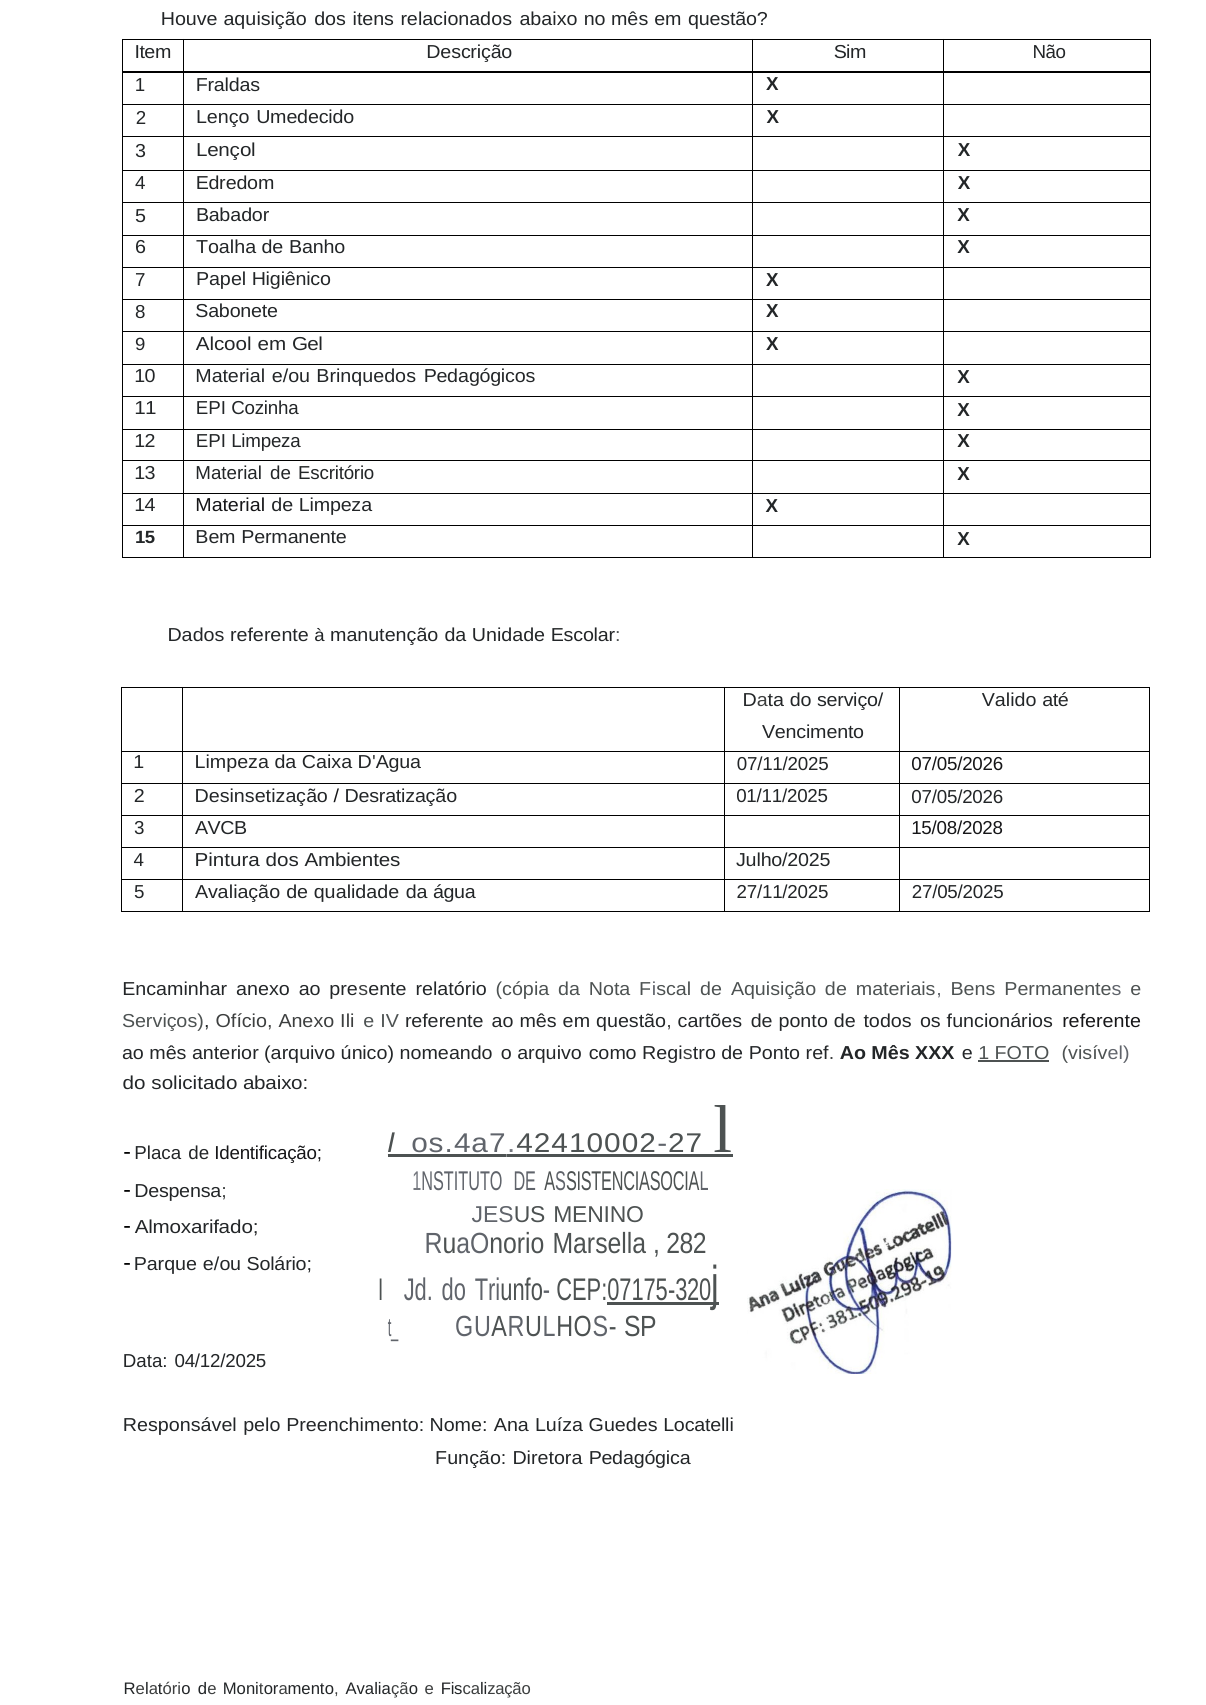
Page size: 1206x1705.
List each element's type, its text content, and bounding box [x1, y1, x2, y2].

table_cell Lençol [184, 137, 752, 170]
table_cell X [944, 171, 1150, 202]
table_cell [753, 203, 943, 234]
table_header Sim [753, 40, 943, 71]
table_cell Desinsetização / Desratização [183, 784, 724, 815]
table_header Descrição [184, 40, 752, 71]
table_cell Papel Higiênico [184, 268, 752, 299]
table_cell [753, 430, 943, 460]
table_cell X [944, 137, 1150, 170]
table_cell EPI Cozinha [184, 397, 752, 428]
table_cell 5 [122, 880, 182, 911]
list Despensa; [123, 1176, 337, 1202]
table_cell [944, 300, 1150, 331]
text Data: 04/12/2025 [123, 1350, 337, 1372]
table_cell 3 [122, 816, 182, 847]
list Placa de Identificação; [123, 1138, 337, 1164]
text JESUS MENINO [373, 1201, 742, 1227]
table_cell 14 [123, 494, 183, 525]
table_cell 10 [123, 365, 183, 396]
table_cell 27/05/2025 [900, 880, 1149, 911]
table_cell 4 [123, 171, 183, 202]
text [952, 1259, 1161, 1310]
table_cell Pintura dos Ambientes [183, 848, 724, 879]
table_cell X [753, 332, 943, 364]
table_cell Sabonete [184, 300, 752, 331]
table_cell [753, 137, 943, 170]
table_cell [753, 171, 943, 202]
text [952, 1310, 1161, 1344]
text [952, 1232, 1161, 1259]
table_cell [753, 526, 943, 557]
table_cell [725, 816, 899, 847]
table_cell Alcool em Gel [184, 332, 752, 364]
table_cell 07/11/2025 [725, 752, 899, 783]
table_cell 15 [123, 526, 183, 557]
table_cell Avaliação de qualidade da água [183, 880, 724, 911]
table_cell X [753, 105, 943, 136]
table_cell [944, 268, 1150, 299]
table_cell 13 [123, 461, 183, 493]
table_cell 5 [123, 203, 183, 234]
table_cell Limpeza da Caixa D'Agua [183, 752, 724, 783]
table_cell 1 [122, 752, 182, 783]
table_header Item [123, 40, 183, 71]
table_cell Julho/2025 [725, 848, 899, 879]
table_cell Lenço Umedecido [184, 105, 752, 136]
list Almoxarifado; [123, 1212, 337, 1239]
table_cell 4 [122, 848, 182, 879]
table_cell 11 [123, 397, 183, 428]
table_cell AVCB [183, 816, 724, 847]
table_cell [944, 105, 1150, 136]
table_cell EPI Limpeza [184, 430, 752, 460]
text 1NSTITUTO DE ASSISTENCIASOCIAL [378, 1167, 742, 1196]
table_cell X [944, 397, 1150, 428]
table_cell [753, 461, 943, 493]
table_cell 27/11/2025 [725, 880, 899, 911]
table_cell X [944, 365, 1150, 396]
table_cell X [753, 268, 943, 299]
text l os.4a7.42410002-27 l [378, 1093, 742, 1167]
table_cell 12 [123, 430, 183, 460]
table_cell X [944, 461, 1150, 493]
table_header Não [944, 40, 1150, 71]
table_cell Bem Permanente [184, 526, 752, 557]
table_cell X [944, 236, 1150, 267]
text t_ GUARULHOS- SP [388, 1310, 747, 1344]
table_cell [944, 494, 1150, 525]
table_cell 7 [123, 268, 183, 299]
table_header Data do serviço/ Vencimento [725, 688, 899, 751]
table_cell [944, 332, 1150, 364]
table_cell X [753, 494, 943, 525]
table_cell 9 [123, 332, 183, 364]
table_cell X [944, 203, 1150, 234]
table_header Valido até [900, 688, 1149, 751]
table_cell Material de Escritório [184, 461, 752, 493]
table_cell [900, 848, 1149, 879]
table_cell 2 [122, 784, 182, 815]
table_header [122, 688, 182, 751]
text Encaminhar anexo ao presente relatório (cópia da Nota Fiscal de Aquisição de materiais, Bens Permanentes e Serviços), Ofício, Anexo Ili e IV referente ao mês em questão, cartões de ponto de todos os funcionários referente ao mês anterior (arquivo único) nomeando o arquivo como Registro de Ponto ref. Ao Mês XXX e 1 FOTO (visível) [122, 978, 1141, 1063]
table_cell [753, 365, 943, 396]
table_cell 3 [123, 137, 183, 170]
table_cell X [944, 430, 1150, 460]
text I Jd. do Triunfo- CEP:07175-320j [378, 1259, 747, 1310]
list Parque e/ou Solário; [123, 1249, 337, 1276]
table_cell X [944, 526, 1150, 557]
table_cell 2 [123, 105, 183, 136]
table_cell 6 [123, 236, 183, 267]
table_header [183, 688, 724, 751]
text RuaOnorio Marsella , 282 [424, 1232, 747, 1259]
table_cell [944, 73, 1150, 104]
table_cell Material e/ou Brinquedos Pedagógicos [184, 365, 752, 396]
table_cell 15/08/2028 [900, 816, 1149, 847]
table_cell 07/05/2026 [900, 752, 1149, 783]
text Responsável pelo Preenchimento: Nome: Ana Luíza Guedes Locatelli [123, 1414, 1161, 1436]
table_cell X [753, 73, 943, 104]
text Dados referente à manutenção da Unidade Escolar: [167, 624, 1161, 645]
table_cell Material de Limpeza [184, 494, 752, 525]
table_cell 07/05/2026 [900, 784, 1149, 815]
table_cell X [753, 300, 943, 331]
table_cell Toalha de Banho [184, 236, 752, 267]
table_cell Edredom [184, 171, 752, 202]
table_cell Babador [184, 203, 752, 234]
text do solicitado abaixo: [122, 1074, 1161, 1093]
table_cell [753, 236, 943, 267]
text Houve aquisição dos itens relacionados abaixo no mês em questão? [161, 7, 1161, 29]
table_cell 8 [123, 300, 183, 331]
table_cell [753, 397, 943, 428]
text Função: Diretora Pedagógica [435, 1447, 1161, 1468]
table_cell 1 [123, 73, 183, 104]
table_cell 01/11/2025 [725, 784, 899, 815]
table_cell Fraldas [184, 73, 752, 104]
